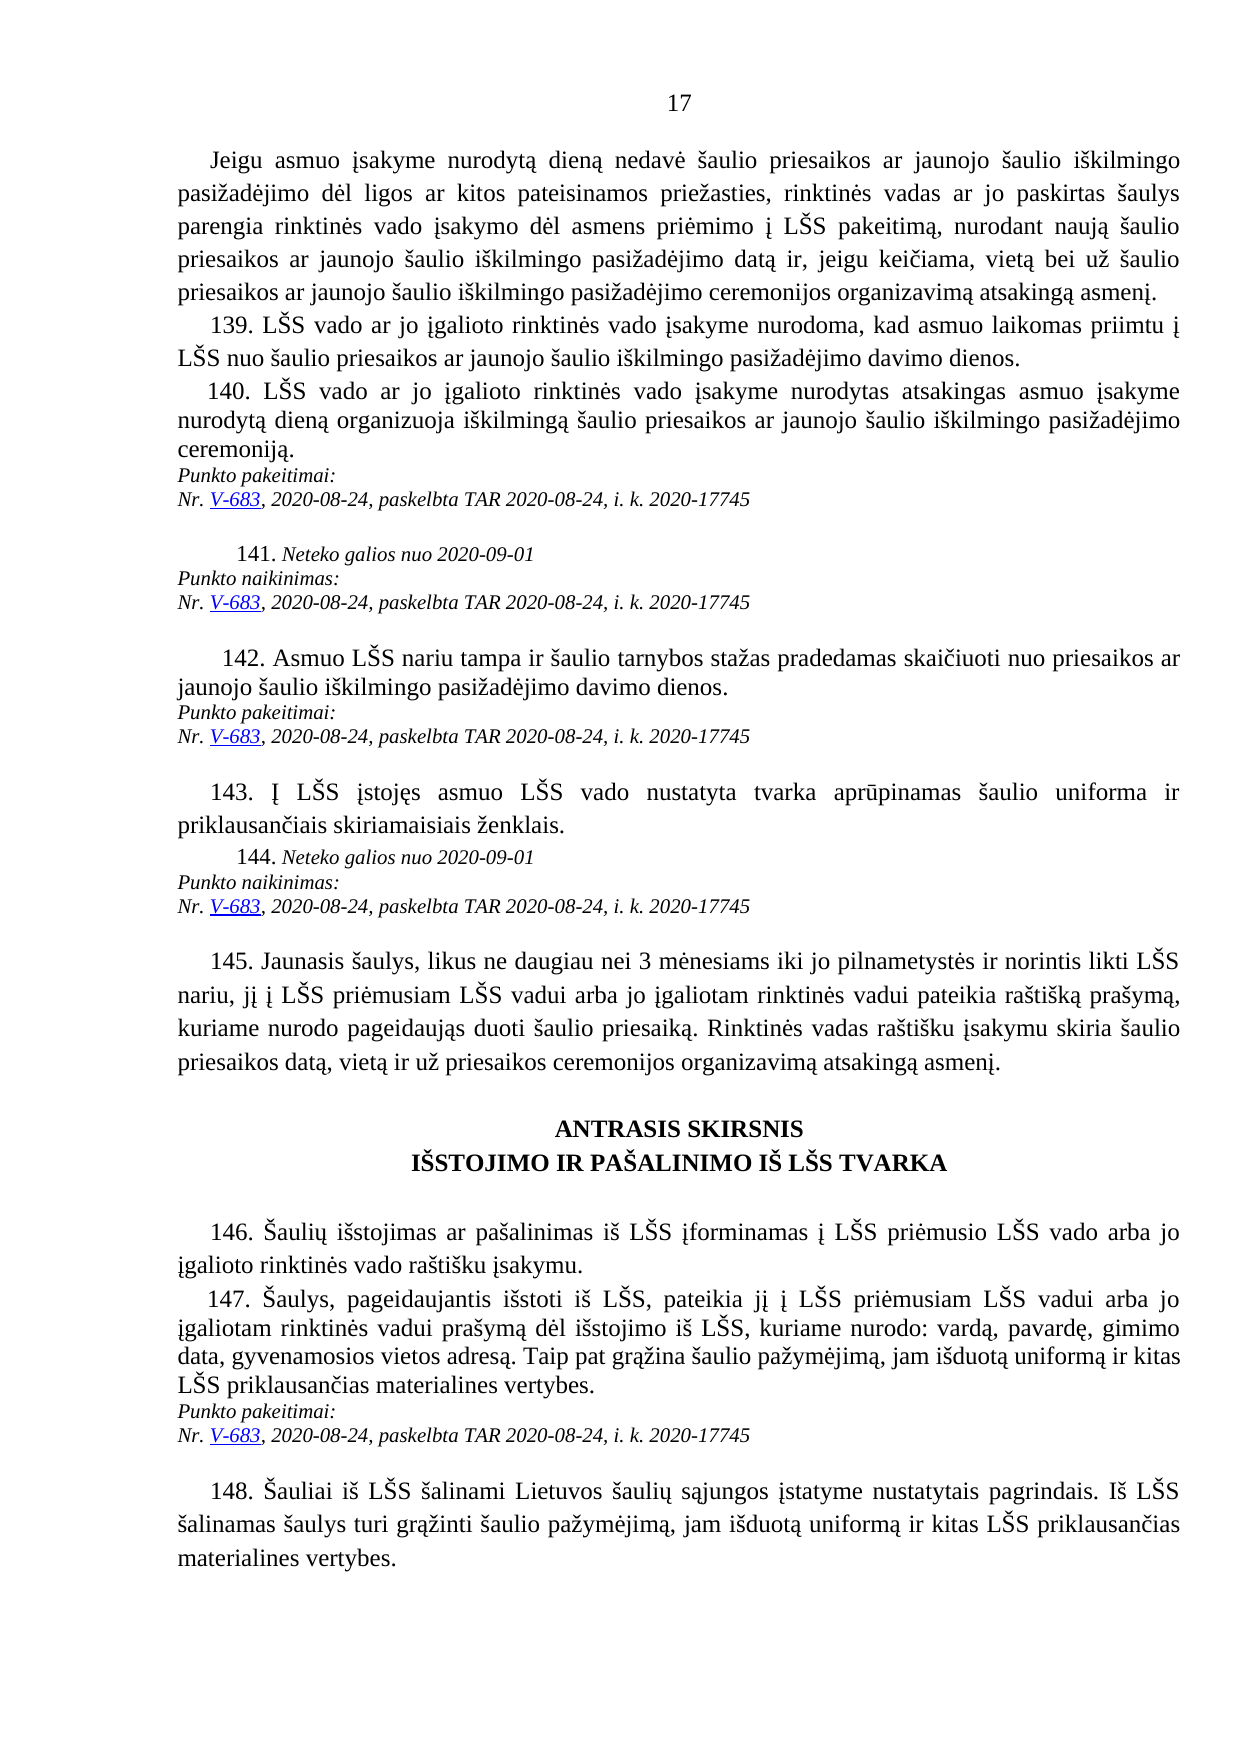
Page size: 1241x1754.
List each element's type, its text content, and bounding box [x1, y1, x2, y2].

text 140. LŠS vado ar jo įgalioto rinktinės vado įsakyme nurodytas atsakingas asmuo įsakyme nurodytą dieną organizuoja iškilmingą šaulio priesaikos ar jaunojo šaulio iškilmingo pasižadėjimo ceremoniją. [177, 376, 1181, 463]
text 142. Asmuo LŠS nariu tampa ir šaulio tarnybos stažas pradedamas skaičiuoti nuo priesaikos ar jaunojo šaulio iškilmingo pasižadėjimo davimo dienos. [177, 643, 1181, 700]
text Nr. V-683, 2020-08-24, paskelbta TAR 2020-08-24, i. k. 2020-17745 [177, 1423, 1181, 1447]
text ANTRASIS SKIRSNIS [177, 1114, 1181, 1143]
text 146. Šaulių išstojimas ar pašalinimas iš LŠS įforminamas į LŠS priėmusio LŠS vado arba jo įgalioto rinktinės vado raštišku įsakymu. [177, 1217, 1181, 1279]
text Punkto naikinimas: [177, 869, 1181, 894]
text Nr. V-683, 2020-08-24, paskelbta TAR 2020-08-24, i. k. 2020-17745 [177, 724, 1181, 748]
text Punkto naikinimas: [177, 566, 1181, 590]
text 143. Į LŠS įstojęs asmuo LŠS vado nustatyta tvarka aprūpinamas šaulio uniforma ir priklausančiais skiriamaisiais ženklais. [177, 777, 1181, 839]
text Nr. V-683, 2020-08-24, paskelbta TAR 2020-08-24, i. k. 2020-17745 [177, 487, 1181, 511]
text 144. Neteko galios nuo 2020-09-01 [177, 843, 1181, 869]
text Nr. V-683, 2020-08-24, paskelbta TAR 2020-08-24, i. k. 2020-17745 [177, 894, 1181, 918]
text Punkto pakeitimai: [177, 700, 1181, 724]
text Nr. V-683, 2020-08-24, paskelbta TAR 2020-08-24, i. k. 2020-17745 [177, 590, 1181, 614]
text 139. LŠS vado ar jo įgalioto rinktinės vado įsakyme nurodoma, kad asmuo laikomas priimtu į LŠS nuo šaulio priesaikos ar jaunojo šaulio iškilmingo pasižadėjimo davimo dienos. [177, 310, 1181, 372]
text 147. Šaulys, pageidaujantis išstoti iš LŠS, pateikia jį į LŠS priėmusiam LŠS vadui arba jo įgaliotam rinktinės vadui prašymą dėl išstojimo iš LŠS, kuriame nurodo: vardą, pavardę, gimimo data, gyvenamosios vietos adresą. Taip pat grąžina šaulio pažymėjimą, jam išduotą uniformą ir kitas LŠS priklausančias materialines vertybes. [177, 1284, 1181, 1399]
text Punkto pakeitimai: [177, 463, 1181, 487]
text Jeigu asmuo įsakyme nurodytą dieną nedavė šaulio priesaikos ar jaunojo šaulio iškilmingo pasižadėjimo dėl ligos ar kitos pateisinamos priežasties, rinktinės vadas ar jo paskirtas šaulys parengia rinktinės vado įsakymo dėl asmens priėmimo į LŠS pakeitimą, nurodant naują šaulio priesaikos ar jaunojo šaulio iškilmingo pasižadėjimo datą ir, jeigu keičiama, vietą bei už šaulio priesaikos ar jaunojo šaulio iškilmingo pasižadėjimo ceremonijos organizavimą atsakingą asmenį. [177, 145, 1181, 306]
text 145. Jaunasis šaulys, likus ne daugiau nei 3 mėnesiams iki jo pilnametystės ir norintis likti LŠS nariu, jį į LŠS priėmusiam LŠS vadui arba jo įgaliotam rinktinės vadui pateikia raštišką prašymą, kuriame nurodo pageidaująs duoti šaulio priesaiką. Rinktinės vadas raštišku įsakymu skiria šaulio priesaikos datą, vietą ir už priesaikos ceremonijos organizavimą atsakingą asmenį. [177, 946, 1181, 1076]
text 148. Šauliai iš LŠS šalinami Lietuvos šaulių sąjungos įstatyme nustatytais pagrindais. Iš LŠS šalinamas šaulys turi grąžinti šaulio pažymėjimą, jam išduotą uniformą ir kitas LŠS priklausančias materialines vertybes. [177, 1476, 1181, 1572]
text 141. Neteko galios nuo 2020-09-01 [177, 539, 1181, 566]
text Punkto pakeitimai: [177, 1399, 1181, 1423]
text IŠSTOJIMO IR PAŠALINIMO IŠ LŠS TVARKA [177, 1148, 1181, 1176]
